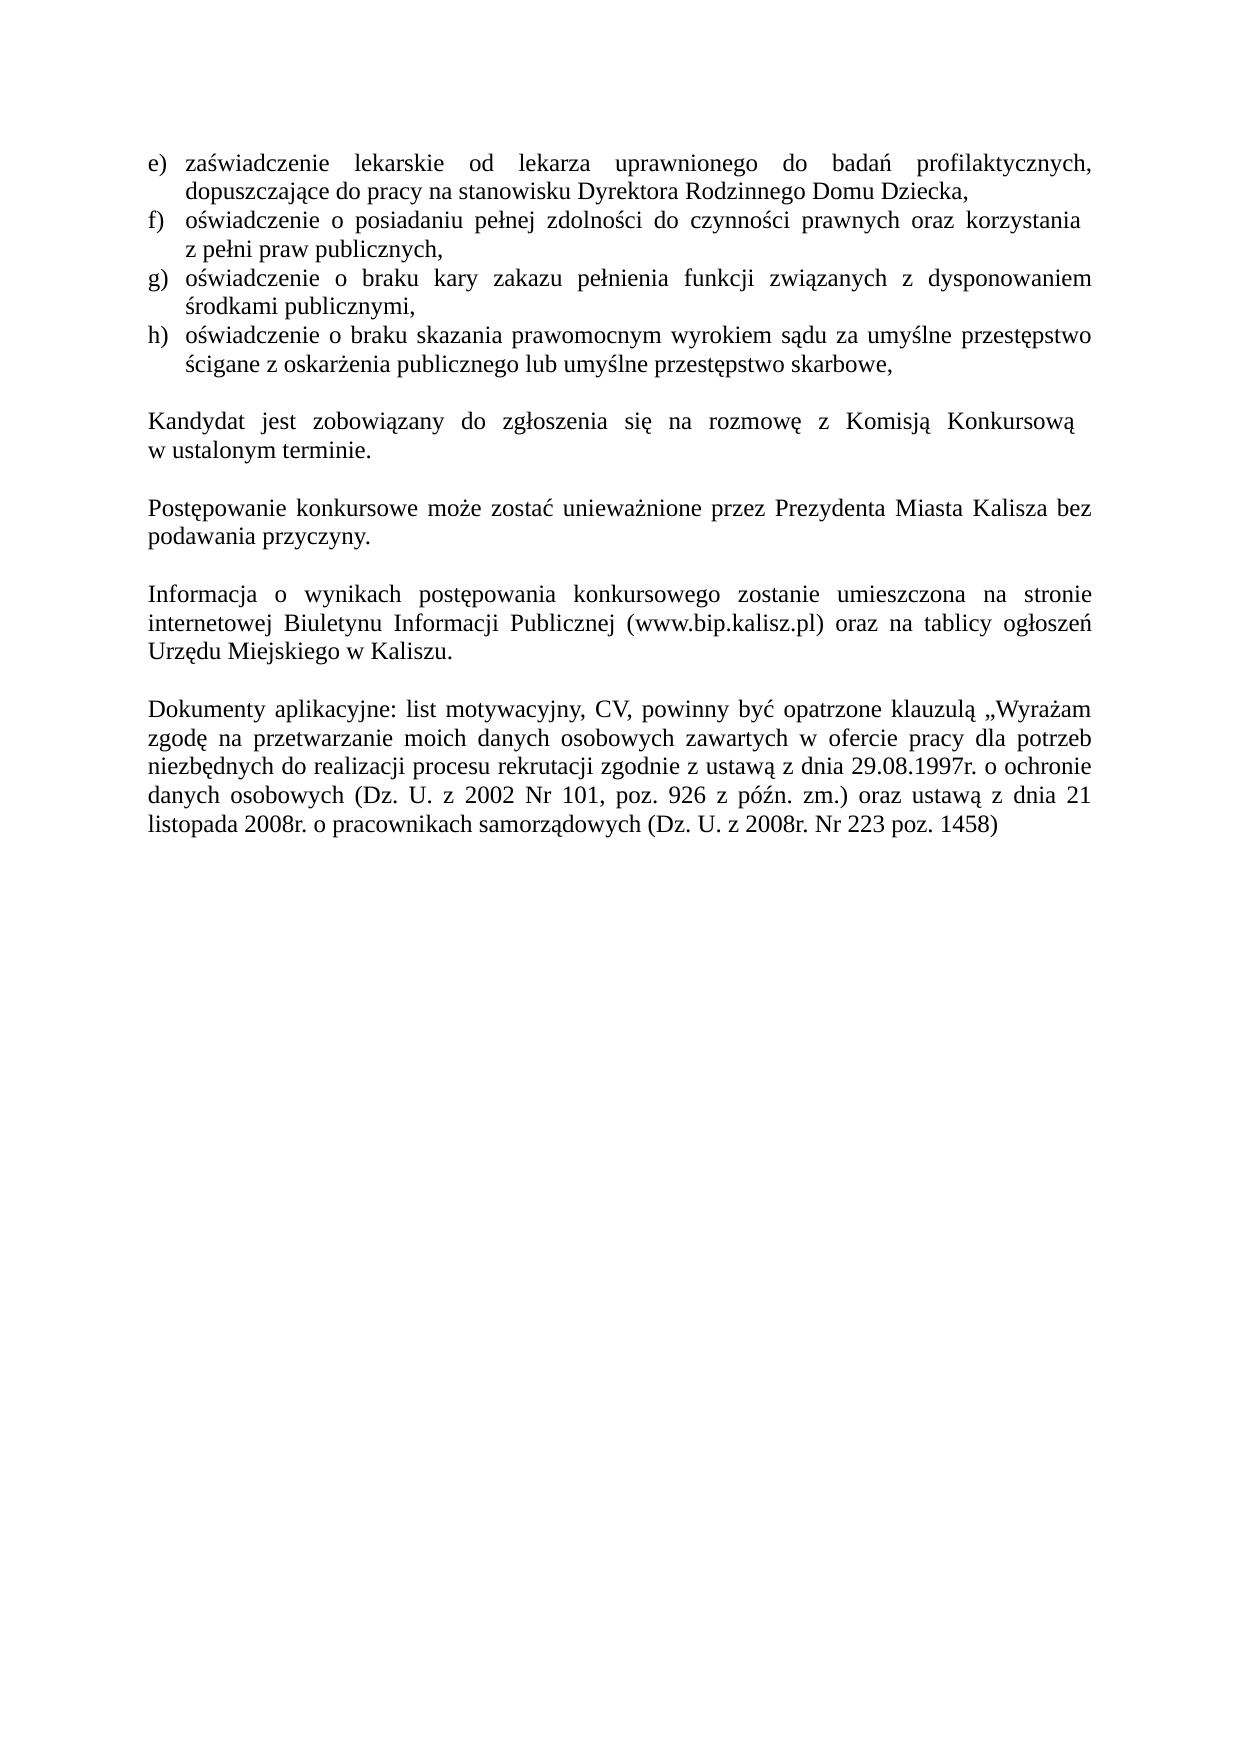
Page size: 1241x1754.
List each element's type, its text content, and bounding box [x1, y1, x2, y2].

list oświadczenie o braku kary zakazu pełnienia funkcji związanych z dysponowaniem środkami publicznymi, [148, 263, 1093, 320]
text Kandydat jest zobowiązany do zgłoszenia się na rozmowę z Komisją Konkursową w ustalonym terminie. [148, 406, 1093, 464]
text Dokumenty aplikacyjne: list motywacyjny, CV, powinny być opatrzone klauzulą „Wyrażam zgodę na przetwarzanie moich danych osobowych zawartych w ofercie pracy dla potrzeb niezbędnych do realizacji procesu rekrutacji zgodnie z ustawą z dnia 29.08.1997r. o ochronie danych osobowych (Dz. U. z 2002 Nr 101, poz. 926 z późn. zm.) oraz ustawą z dnia 21 listopada 2008r. o pracownikach samorządowych (Dz. U. z 2008r. Nr 223 poz. 1458) [148, 694, 1093, 838]
list zaświadczenie lekarskie od lekarza uprawnionego do badań profilaktycznych, dopuszczające do pracy na stanowisku Dyrektora Rodzinnego Domu Dziecka, [148, 148, 1093, 205]
text Informacja o wynikach postępowania konkursowego zostanie umieszczona na stronie internetowej Biuletynu Informacji Publicznej (www.bip.kalisz.pl) oraz na tablicy ogłoszeń Urzędu Miejskiego w Kaliszu. [148, 579, 1093, 665]
list oświadczenie o posiadaniu pełnej zdolności do czynności prawnych oraz korzystania z pełni praw publicznych, [148, 205, 1093, 263]
text Postępowanie konkursowe może zostać unieważnione przez Prezydenta Miasta Kalisza bez podawania przyczyny. [148, 493, 1093, 550]
list oświadczenie o braku skazania prawomocnym wyrokiem sądu za umyślne przestępstwo ścigane z oskarżenia publicznego lub umyślne przestępstwo skarbowe, [148, 320, 1093, 378]
